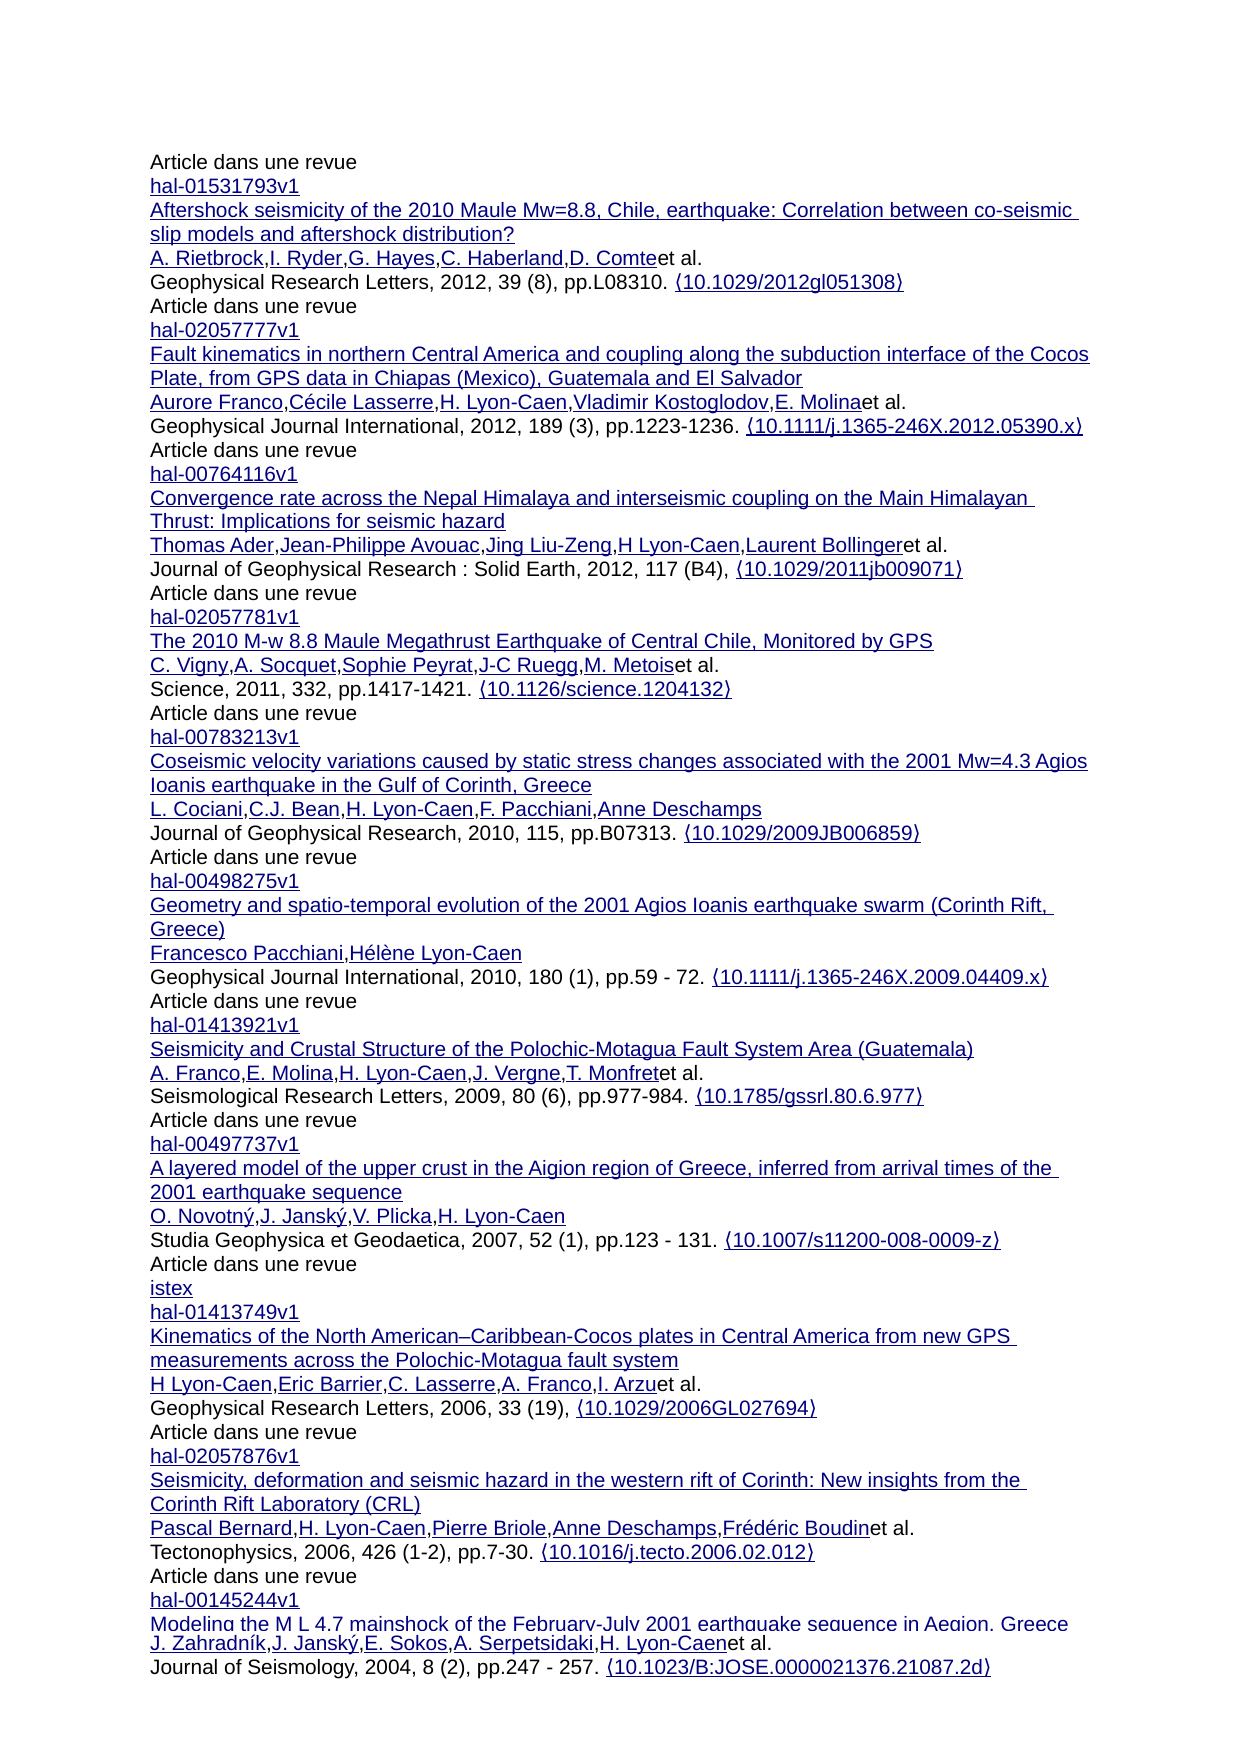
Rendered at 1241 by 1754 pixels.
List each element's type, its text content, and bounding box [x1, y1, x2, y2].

table_cell Convergence rate across the Nepal Himalaya and interseismic coupling on the Main Himalayan Thrust: Implications for seismic hazard Thomas Ader,Jean-Philippe Avouac,Jing Liu-Zeng,H Lyon-Caen,Laurent Bollingeret al. Journal of Geophysical Research : Solid Earth, 2012, 117 (B4), ⟨10.1029/2011jb009071⟩ Article dans une revue hal-02057781v1 [150, 485, 1090, 629]
table_cell Fault kinematics in northern Central America and coupling along the subduction interface of the Cocos [150, 342, 1090, 363]
table_cell Modeling the M L 4.7 mainshock of the February-July 2001 earthquake sequence in Aegion, Greece J. Zahradník,J. Janský,E. Sokos,A. Serpetsidaki,H. Lyon-Caenet al. Journal of Seismology, 2004, 8 (2), pp.247 - 257. ⟨10.1023/B:JOSE.0000021376.21087.2d⟩ [150, 1611, 1090, 1679]
table_cell Seismicity and Crustal Structure of the Polochic-Motagua Fault System Area (Guatemala) A. Franco,E. Molina,H. Lyon-Caen,J. Vergne,T. Monfretet al. Seismological Research Letters, 2009, 80 (6), pp.977-984. ⟨10.1785/gssrl.80.6.977⟩ Article dans une revue hal-00497737v1 [150, 1036, 1090, 1156]
table_cell Plate, from GPS data in Chiapas (Mexico), Guatemala and El Salvador Aurore Franco,Cécile Lasserre,H. Lyon-Caen,Vladimir Kostoglodov,E. Molinaet al. Geophysical Journal International, 2012, 189 (3), pp.1223-1236. ⟨10.1111/j.1365-246X.2012.05390.x⟩ Article dans une revue hal-00764116v1 [150, 364, 1090, 485]
table_cell Coseismic velocity variations caused by static stress changes associated with the 2001 Mw=4.3 Agios Ioanis earthquake in the Gulf of Corinth, Greece L. Cociani,C.J. Bean,H. Lyon-Caen,F. Pacchiani,Anne Deschamps Journal of Geophysical Research, 2010, 115, pp.B07313. ⟨10.1029/2009JB006859⟩ Article dans une revue hal-00498275v1 [150, 749, 1090, 893]
table_cell Kinematics of the North American–Caribbean-Cocos plates in Central America from new GPS measurements across the Polochic-Motagua fault system H Lyon-Caen,Eric Barrier,C. Lasserre,A. Franco,I. Arzuet al. Geophysical Research Letters, 2006, 33 (19), ⟨10.1029/2006GL027694⟩ Article dans une revue hal-02057876v1 [150, 1324, 1090, 1468]
table_cell The 2010 M-w 8.8 Maule Megathrust Earthquake of Central Chile, Monitored by GPS C. Vigny,A. Socquet,Sophie Peyrat,J-C Ruegg,M. Metoiset al. Science, 2011, 332, pp.1417-1421. ⟨10.1126/science.1204132⟩ Article dans une revue hal-00783213v1 [150, 629, 1090, 749]
table_cell A layered model of the upper crust in the Aigion region of Greece, inferred from arrival times of the 2001 earthquake sequence O. Novotný,J. Janský,V. Plicka,H. Lyon-Caen Studia Geophysica et Geodaetica, 2007, 52 (1), pp.123 - 131. ⟨10.1007/s11200-008-0009-z⟩ Article dans une revue istex hal-01413749v1 [150, 1156, 1090, 1324]
table_cell Geometry and spatio-temporal evolution of the 2001 Agios Ioanis earthquake swarm (Corinth Rift, Greece) Francesco Pacchiani,Hélène Lyon-Caen Geophysical Journal International, 2010, 180 (1), pp.59 - 72. ⟨10.1111/j.1365-246X.2009.04409.x⟩ Article dans une revue hal-01413921v1 [150, 893, 1090, 1036]
table_cell Seismicity, deformation and seismic hazard in the western rift of Corinth: New insights from the Corinth Rift Laboratory (CRL) Pascal Bernard,H. Lyon-Caen,Pierre Briole,Anne Deschamps,Frédéric Boudinet al. Tectonophysics, 2006, 426 (1-2), pp.7-30. ⟨10.1016/j.tecto.2006.02.012⟩ Article dans une revue hal-00145244v1 [150, 1468, 1090, 1611]
table_cell Aftershock seismicity of the 2010 Maule Mw=8.8, Chile, earthquake: Correlation between co-seismic slip models and aftershock distribution? A. Rietbrock,I. Ryder,G. Hayes,C. Haberland,D. Comteet al. Geophysical Research Letters, 2012, 39 (8), pp.L08310. ⟨10.1029/2012gl051308⟩ Article dans une revue hal-02057777v1 [150, 198, 1090, 342]
table_cell Article dans une revue hal-01531793v1 [150, 150, 1090, 198]
